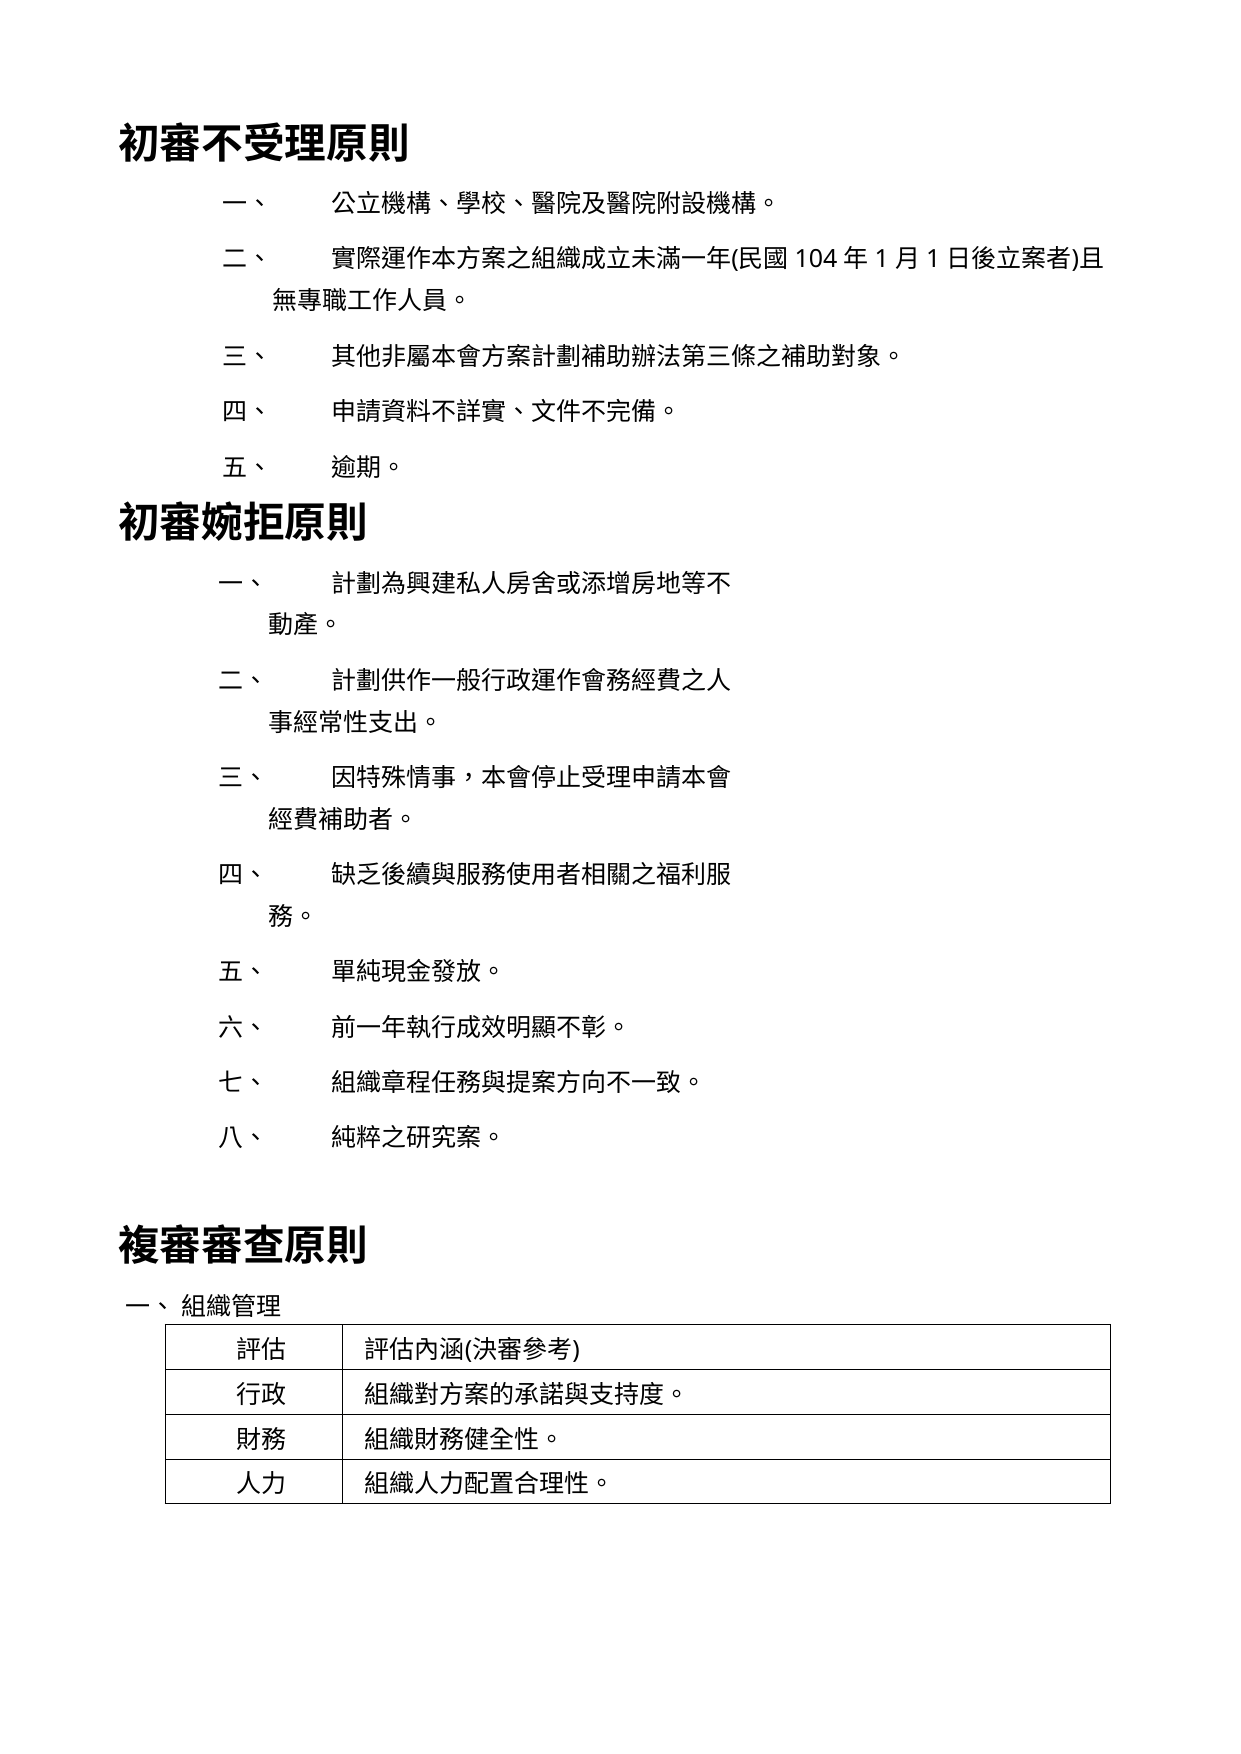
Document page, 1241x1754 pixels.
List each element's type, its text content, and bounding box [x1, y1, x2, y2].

table_cell 組織對方案的承諾與支持度。 [343, 1370, 1110, 1414]
list 組織管理 [125, 1286, 1129, 1323]
subtitle 複審審查原則 [118, 1212, 1129, 1273]
list 申請資料不詳實、文件不完備。 [222, 392, 1129, 428]
list 其他非屬本會方案計劃補助辦法第三條之補助對象。 [222, 336, 1129, 372]
list 公立機構、學校、醫院及醫院附設機構。 [222, 183, 1129, 219]
list 逾期。 [222, 447, 1129, 484]
list 計劃為興建私人房舍或添增房地等不動產。 [218, 563, 750, 641]
table_cell 組織財務健全性。 [343, 1415, 1110, 1458]
list 缺乏後續與服務使用者相關之福利服務。 [218, 854, 750, 932]
table_cell 行政管理 [166, 1370, 342, 1414]
list 計劃供作一般行政運作會務經費之人事經常性支出。 [218, 660, 750, 738]
list 實際運作本方案之組織成立未滿一年(民國 104 年 1 月 1 日後立案者)且無專職工作人員。 [222, 239, 1129, 317]
subtitle 初審婉拒原則 [118, 489, 1129, 549]
list 純粹之研究案。 [218, 1118, 750, 1154]
subtitle 初審不受理原則 [118, 114, 1129, 169]
table_header 評估內涵(決審參考) [343, 1325, 1110, 1369]
table_cell 人力資源 [166, 1460, 342, 1503]
list 前一年執行成效明顯不彰。 [218, 1007, 750, 1043]
list 因特殊情事，本會停止受理申請本會經費補助者。 [218, 757, 750, 835]
list 組織章程任務與提案方向不一致。 [218, 1062, 750, 1099]
table_cell 組織人力配置合理性。 [343, 1460, 1110, 1503]
table_header 評估構面 [166, 1325, 342, 1369]
table_cell 財務管理 [166, 1415, 342, 1458]
list 單純現金發放。 [218, 952, 750, 988]
